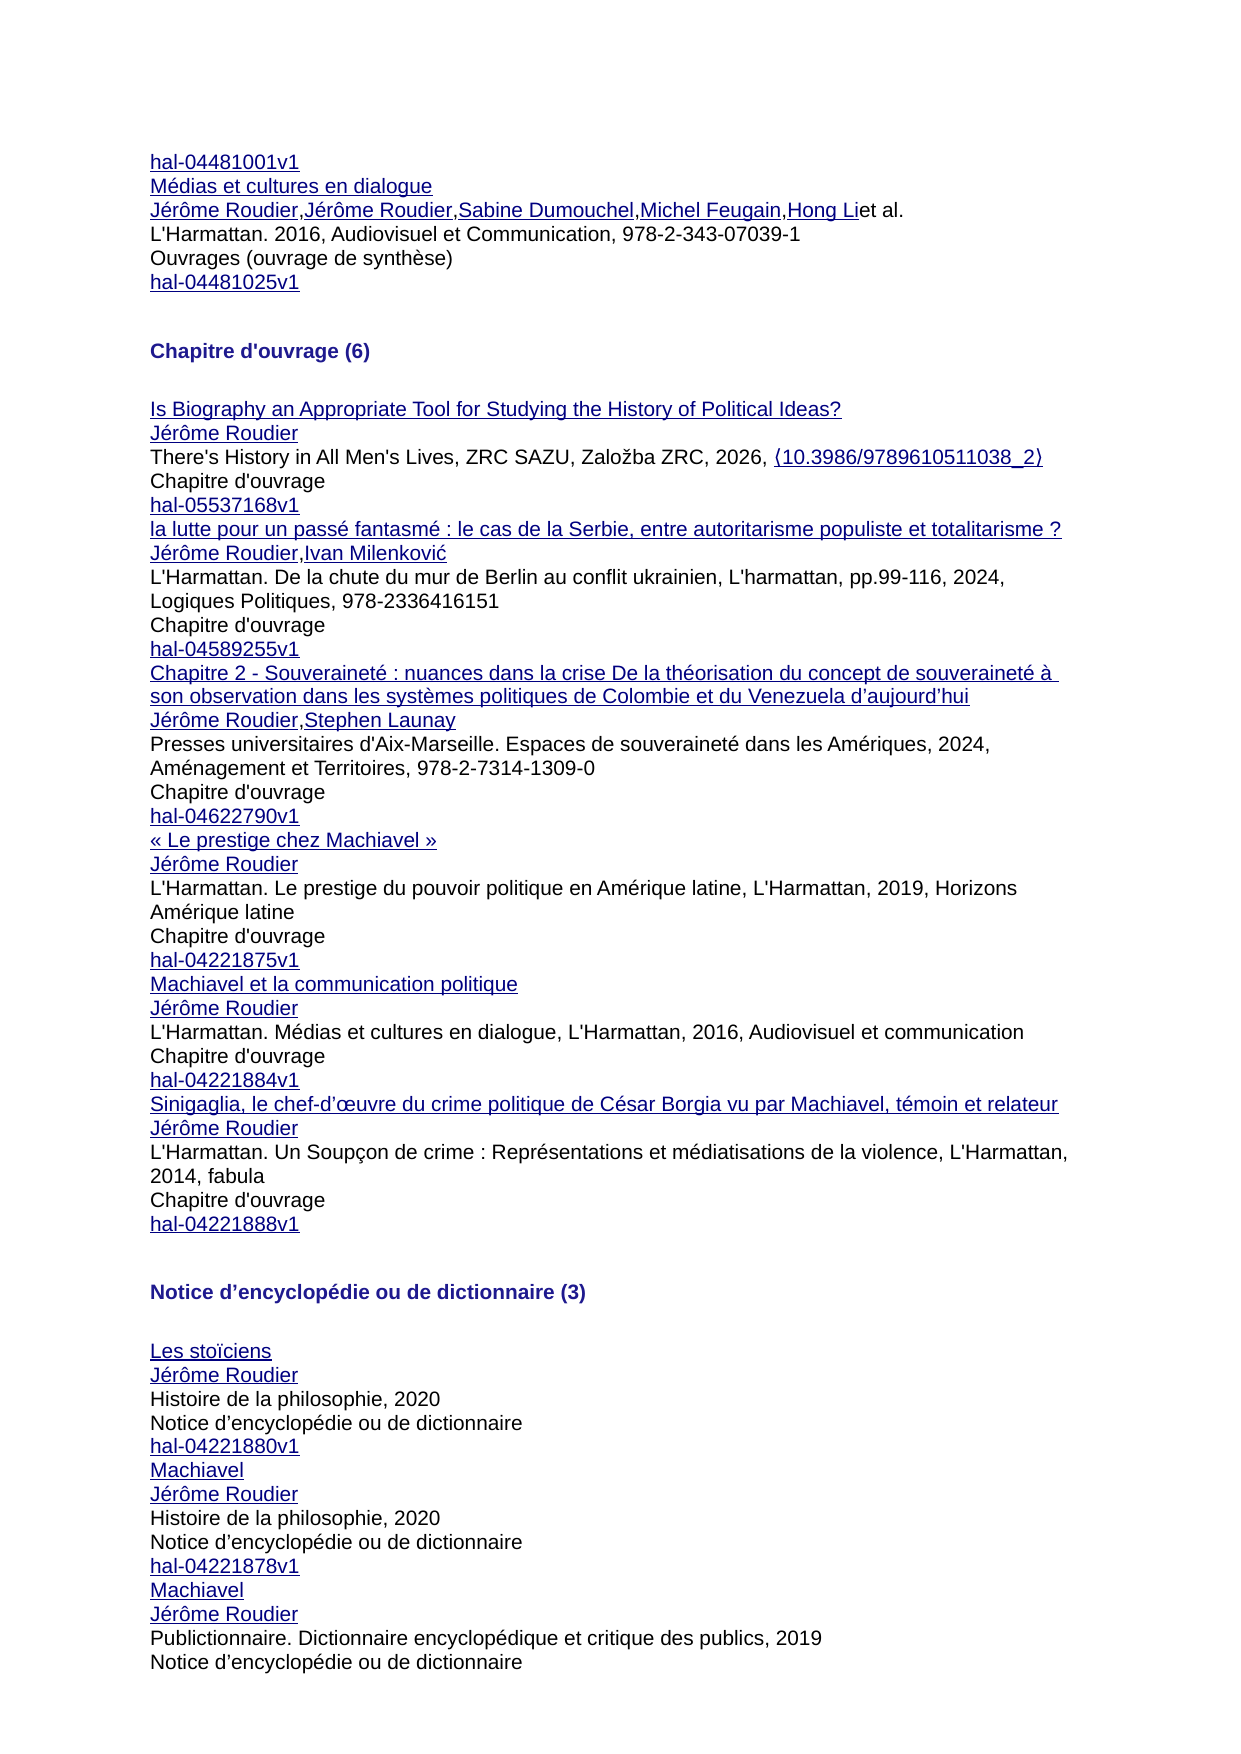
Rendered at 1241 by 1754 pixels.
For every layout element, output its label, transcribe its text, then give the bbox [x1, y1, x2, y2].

table_cell Machiavel et la communication politique Jérôme Roudier L'Harmattan. Médias et cultures en dialogue, L'Harmattan, 2016, Audiovisuel et communication Chapitre d'ouvrage hal-04221884v1 [150, 972, 1090, 1092]
table_cell « Le prestige chez Machiavel » Jérôme Roudier L'Harmattan. Le prestige du pouvoir politique en Amérique latine, L'Harmattan, 2019, Horizons Amérique latine Chapitre d'ouvrage hal-04221875v1 [150, 828, 1090, 972]
table_cell Machiavel Jérôme Roudier Histoire de la philosophie, 2020 Notice d’encyclopédie ou de dictionnaire hal-04221878v1 [150, 1458, 1090, 1578]
table_cell Sinigaglia, le chef-d’œuvre du crime politique de César Borgia vu par Machiavel, témoin et relateur Jérôme Roudier L'Harmattan. Un Soupçon de crime : Représentations et médiatisations de la violence, L'Harmattan, 2014, fabula Chapitre d'ouvrage hal-04221888v1 [150, 1092, 1090, 1235]
table_cell Chapitre 2 - Souveraineté : nuances dans la crise De la théorisation du concept de souveraineté à son observation dans les systèmes politiques de Colombie et du Venezuela d’aujourd’hui Jérôme Roudier,Stephen Launay Presses universitaires d'Aix-Marseille. Espaces de souveraineté dans les Amériques, 2024, Aménagement et Territoires, 978-2-7314-1309-0 Chapitre d'ouvrage hal-04622790v1 [150, 660, 1090, 828]
subtitle Chapitre d'ouvrage (6) [150, 338, 1090, 362]
table_cell Médias et cultures en dialogue Jérôme Roudier,Jérôme Roudier,Sabine Dumouchel,Michel Feugain,Hong Liet al. L'Harmattan. 2016, Audiovisuel et Communication, 978-2-343-07039-1 Ouvrages (ouvrage de synthèse) hal-04481025v1 [150, 174, 1090, 294]
table_header Les stoïciens Jérôme Roudier Histoire de la philosophie, 2020 Notice d’encyclopédie ou de dictionnaire hal-04221880v1 [150, 1339, 1090, 1458]
table_cell hal-04481001v1 [150, 150, 1090, 174]
table_cell la lutte pour un passé fantasmé : le cas de la Serbie, entre autoritarisme populiste et totalitarisme ? Jérôme Roudier,Ivan Milenković L'Harmattan. De la chute du mur de Berlin au conflit ukrainien, L'harmattan, pp.99-116, 2024, Logiques Politiques, 978-2336416151 Chapitre d'ouvrage hal-04589255v1 [150, 517, 1090, 660]
subtitle Notice d’encyclopédie ou de dictionnaire (3) [150, 1280, 1090, 1304]
table_cell Machiavel Jérôme Roudier Publictionnaire. Dictionnaire encyclopédique et critique des publics, 2019 Notice d’encyclopédie ou de dictionnaire [150, 1578, 1090, 1674]
table_header Is Biography an Appropriate Tool for Studying the History of Political Ideas? Jérôme Roudier There's History in All Men's Lives, ZRC SAZU, Založba ZRC, 2026, ⟨10.3986/9789610511038_2⟩ Chapitre d'ouvrage hal-05537168v1 [150, 397, 1090, 517]
